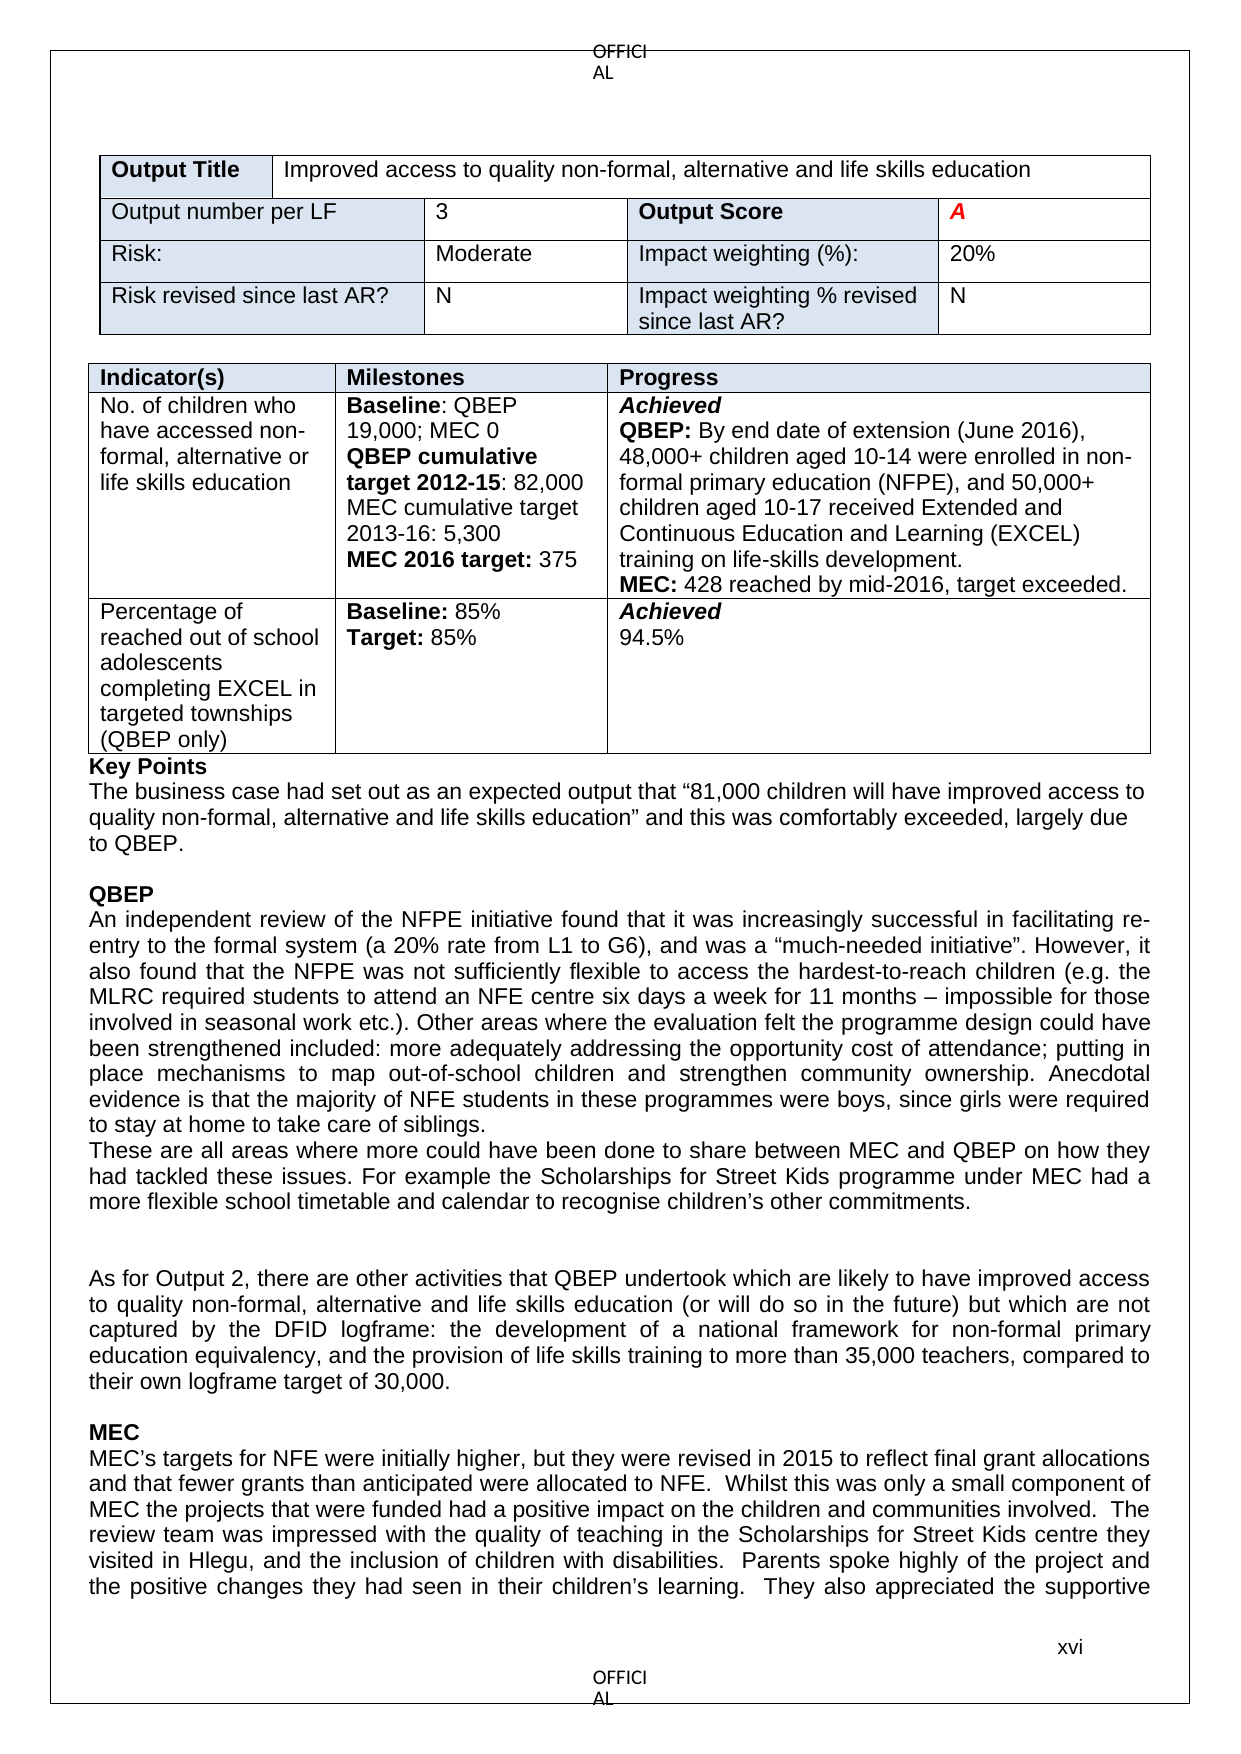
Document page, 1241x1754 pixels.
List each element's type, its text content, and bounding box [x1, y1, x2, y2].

table_cell N [939, 283, 1150, 334]
text These are all areas where more could have been done to share between MEC and QBEP on how they had tackled these issues. For example the Scholarships for Street Kids programme under MEC had a more flexible school timetable and calendar to recognise children’s other commitments. [89, 1138, 1152, 1215]
table_cell Moderate [425, 241, 627, 282]
table_cell Impact weighting % revised since last AR? [628, 283, 938, 334]
table_header Indicator(s) [89, 364, 335, 392]
text Key Points [89, 753, 1152, 779]
table_cell Impact weighting (%): [628, 241, 938, 282]
text As for Output 2, there are other activities that QBEP undertook which are likely to have improved access to quality non-formal, alternative and life skills education (or will do so in the future) but which are not captured by the DFID logframe: the development of a national framework for non-formal primary education equivalency, and the provision of life skills training to more than 35,000 teachers, compared to their own logframe target of 30,000. [89, 1266, 1152, 1394]
table_cell Achieved QBEP: By end date of extension (June 2016), 48,000+ children aged 10-14 were enrolled in non-formal primary education (NFPE), and 50,000+ children aged 10-17 received Extended and Continuous Education and Learning (EXCEL) training on life-skills development. MEC: 428 reached by mid-2016, target exceeded. [608, 393, 1150, 598]
table_cell Output Score [628, 199, 938, 240]
table_header Improved access to quality non-formal, alternative and life skills education [273, 156, 1150, 197]
table_cell Risk: [101, 241, 424, 282]
table_cell Output number per LF [101, 199, 424, 240]
table_cell No. of children who have accessed non-formal, alternative or life skills education [89, 393, 335, 598]
text QBEP [89, 882, 1152, 907]
table_cell Achieved 94.5% [608, 599, 1150, 752]
table_cell N [425, 283, 627, 334]
table_cell Baseline: 85% Target: 85% [336, 599, 607, 752]
table_cell A [939, 199, 1150, 240]
table_cell 3 [425, 199, 627, 240]
table_cell 20% [939, 241, 1150, 282]
table_cell Risk revised since last AR? [101, 283, 424, 334]
table_header Milestones [336, 364, 607, 392]
table_cell Percentage of reached out of school adolescents completing EXCEL in targeted townships (QBEP only) [89, 599, 335, 752]
table_header Output Title [101, 156, 272, 197]
text An independent review of the NFPE initiative found that it was increasingly successful in facilitating re-entry to the formal system (a 20% rate from L1 to G6), and was a “much-needed initiative”. However, it also found that the NFPE was not sufficiently flexible to access the hardest-to-reach children (e.g. the MLRC required students to attend an NFE centre six days a week for 11 months – impossible for those involved in seasonal work etc.). Other areas where the evaluation felt the programme design could have been strengthened included: more adequately addressing the opportunity cost of attendance; putting in place mechanisms to map out-of-school children and strengthen community ownership. Anecdotal evidence is that the majority of NFE students in these programmes were boys, since girls were required to stay at home to take care of siblings. [89, 907, 1152, 1138]
table_cell Baseline: QBEP 19,000; MEC 0 QBEP cumulative target 2012-15: 82,000 MEC cumulative target 2013-16: 5,300 MEC 2016 target: 375 [336, 393, 607, 598]
text The business case had set out as an expected output that “81,000 children will have improved access to quality non-formal, alternative and life skills education” and this was comfortably exceeded, largely due to QBEP. [89, 779, 1152, 856]
table_header Progress [608, 364, 1150, 392]
text MEC’s targets for NFE were initially higher, but they were revised in 2015 to reflect final grant allocations and that fewer grants than anticipated were allocated to NFE. Whilst this was only a small component of MEC the projects that were funded had a positive impact on the children and communities involved. The review team was impressed with the quality of teaching in the Scholarships for Street Kids centre they visited in Hlegu, and the inclusion of children with disabilities. Parents spoke highly of the project and the positive changes they had seen in their children’s learning. They also appreciated the supportive [89, 1445, 1152, 1599]
text MEC [89, 1420, 1152, 1445]
